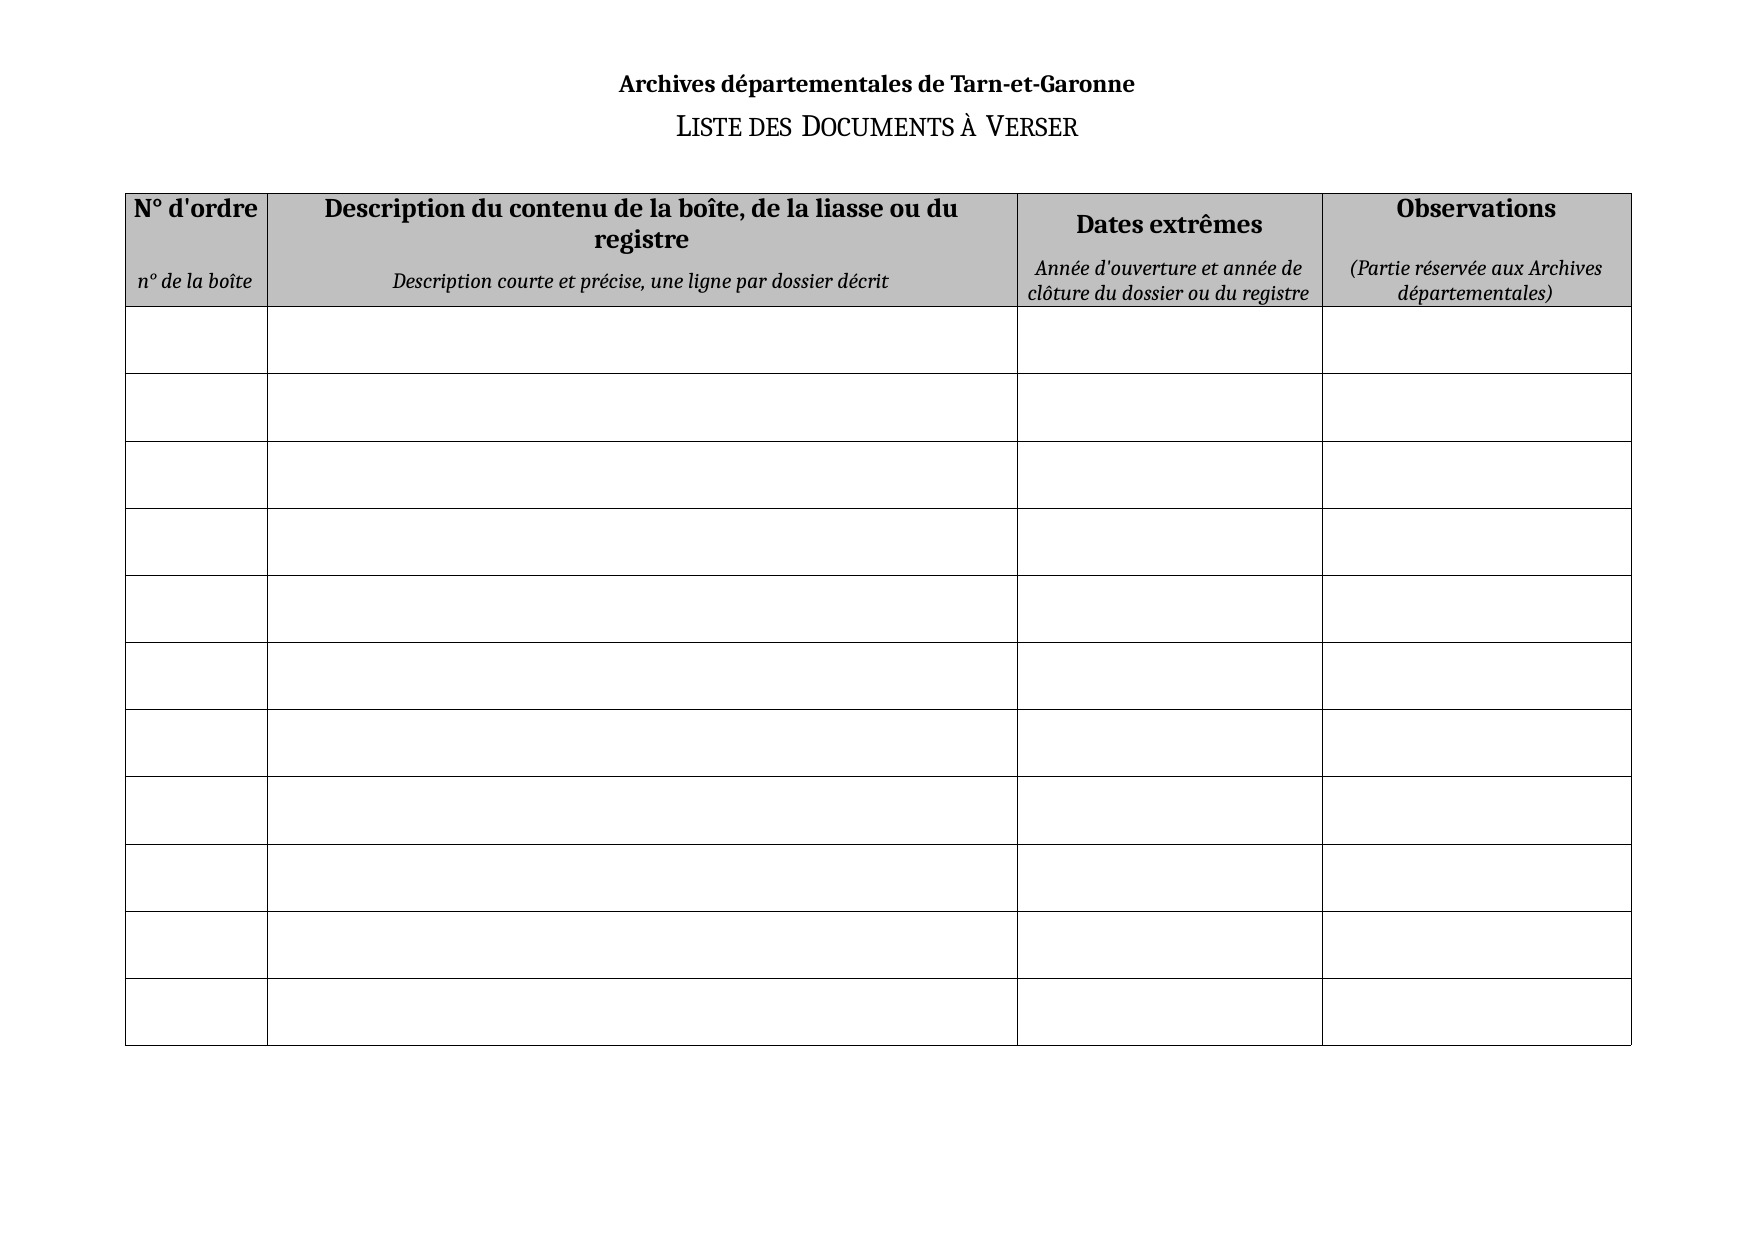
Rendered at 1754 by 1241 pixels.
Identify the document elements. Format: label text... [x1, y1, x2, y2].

table_cell [1018, 442, 1322, 508]
table_cell [126, 845, 267, 911]
table_cell [268, 912, 1017, 978]
table_cell [268, 374, 1017, 441]
table_cell [126, 643, 267, 709]
table_cell [268, 710, 1017, 776]
table_cell [1018, 845, 1322, 911]
table_cell [126, 777, 267, 844]
table_cell [1323, 845, 1631, 911]
table_cell [268, 576, 1017, 642]
table_cell [1323, 576, 1631, 642]
table_cell [126, 576, 267, 642]
table_cell [1018, 509, 1322, 575]
table_cell [1018, 643, 1322, 709]
table_cell n° de la boîte [126, 256, 267, 306]
table_cell Description courte et précise, une ligne par dossier décrit [268, 256, 1017, 306]
table_cell [1018, 710, 1322, 776]
table_cell [268, 307, 1017, 373]
table_cell [268, 442, 1017, 508]
table_header Observations [1323, 194, 1631, 256]
table_cell [1323, 442, 1631, 508]
table_header Description du contenu de la boîte, de la liasse ou du registre [268, 194, 1017, 256]
table_cell [268, 845, 1017, 911]
table_cell [1018, 374, 1322, 441]
table_cell (Partie réservée aux Archives départementales) [1323, 256, 1631, 306]
table_cell [126, 509, 267, 575]
table_cell [268, 979, 1017, 1045]
table_cell [126, 442, 267, 508]
table_cell [126, 979, 267, 1045]
table_cell [1323, 509, 1631, 575]
table_cell [126, 374, 267, 441]
table_cell [1018, 576, 1322, 642]
table_cell [268, 509, 1017, 575]
table_cell [1018, 777, 1322, 844]
table_cell [1323, 777, 1631, 844]
table_cell [126, 307, 267, 373]
table_cell [1018, 912, 1322, 978]
table_cell [126, 912, 267, 978]
table_cell [1323, 643, 1631, 709]
table_cell [1323, 307, 1631, 373]
table_header Dates extrêmes [1018, 194, 1322, 256]
table_cell [1018, 307, 1322, 373]
table_cell [1323, 979, 1631, 1045]
table_header N° d'ordre [126, 194, 267, 256]
table_cell [1323, 374, 1631, 441]
table_cell [268, 643, 1017, 709]
table_cell Année d'ouverture et année de clôture du dossier ou du registre [1018, 256, 1322, 306]
table_cell [1323, 710, 1631, 776]
table_cell [1018, 979, 1322, 1045]
table_cell [268, 777, 1017, 844]
table_cell [126, 710, 267, 776]
table_cell [1323, 912, 1631, 978]
